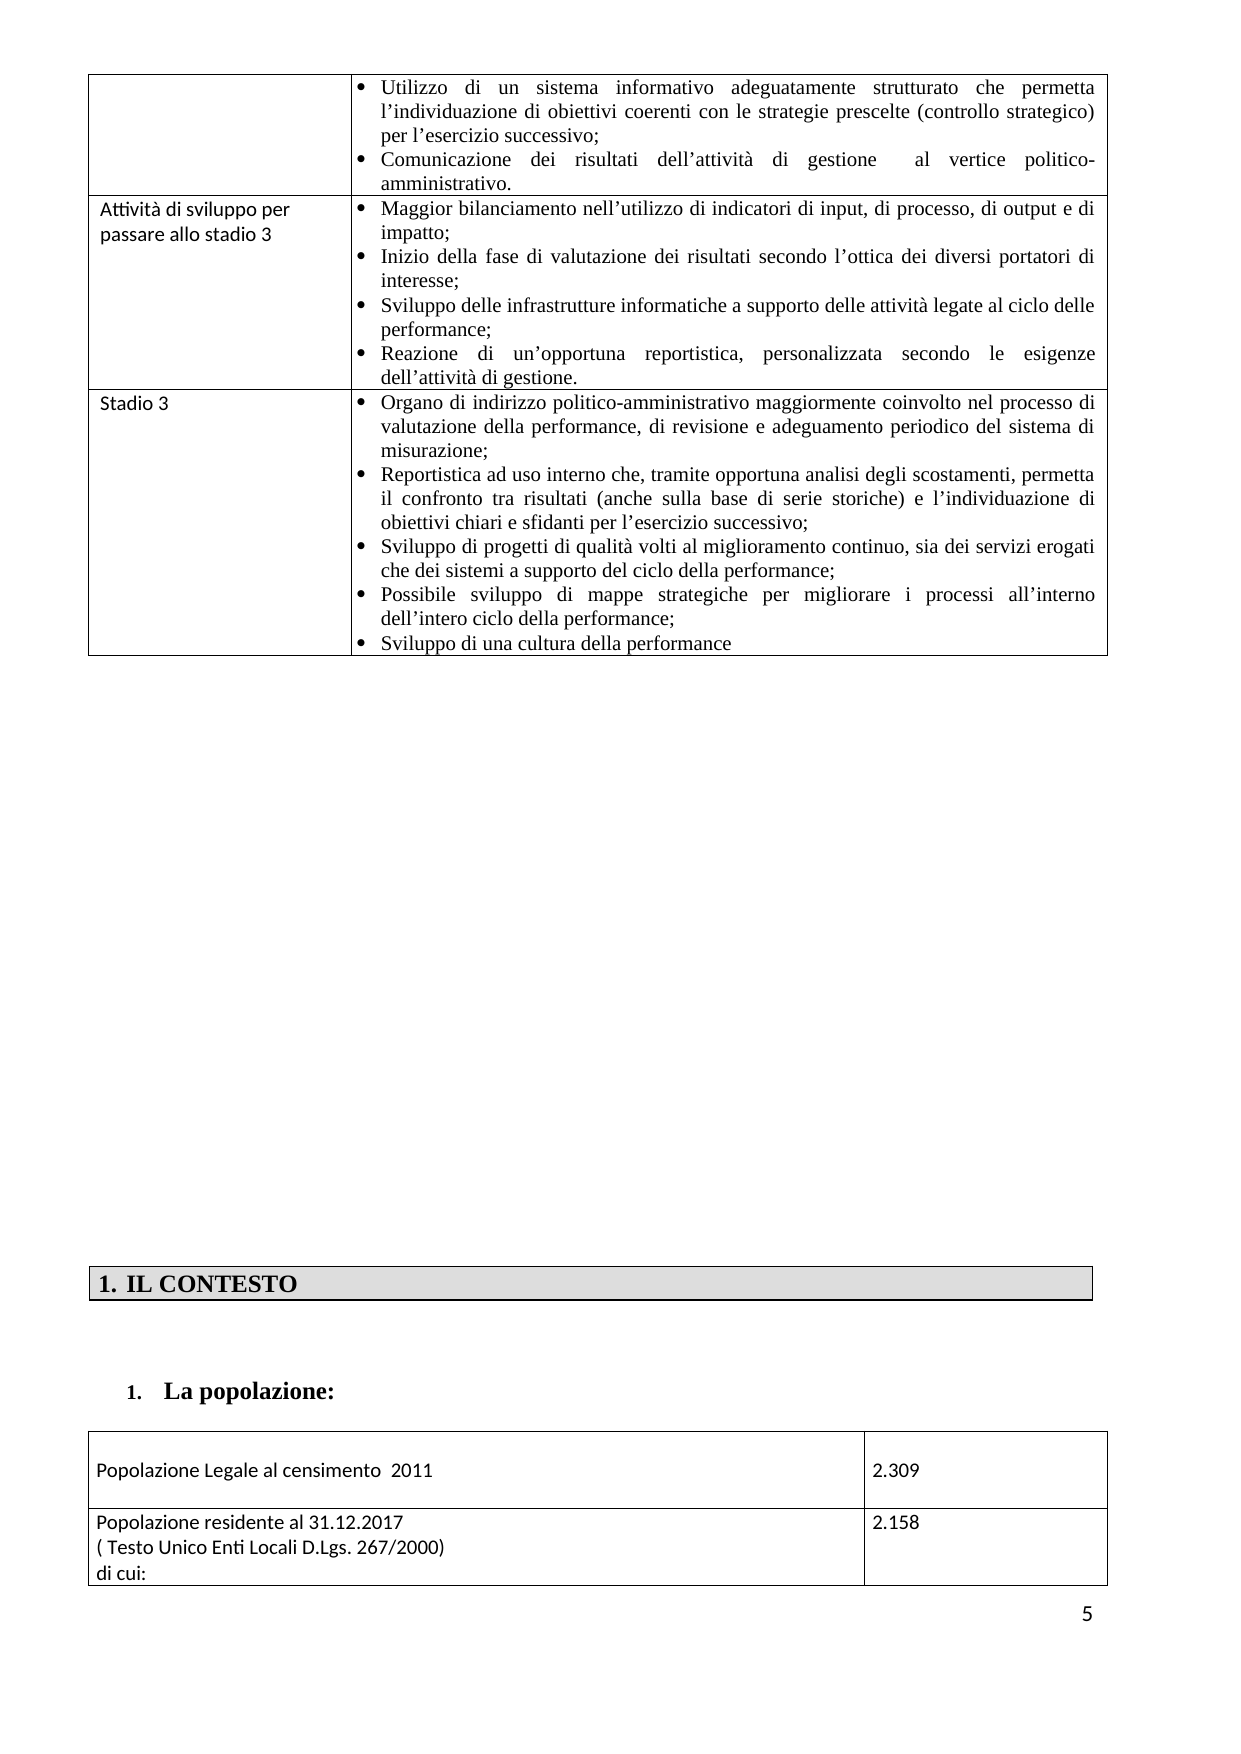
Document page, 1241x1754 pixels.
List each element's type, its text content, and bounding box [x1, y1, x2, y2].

list IL CONTESTO [90, 1267, 1092, 1299]
table_cell [89, 75, 351, 195]
table_cell 2.158 [865, 1509, 1107, 1585]
table_header Popolazione Legale al censimento 2011 [89, 1432, 864, 1508]
table_cell Organo di indirizzo politico-amministrativo maggiormente coinvolto nel processo di valutazione della performance, di revisione e adeguamento periodico del sistema di misurazione; Reportistica ad uso interno che, tramite opportuna analisi degli scostamenti, permetta il confronto tra risultati (anche sulla base di serie storiche) e l’individuazione di obiettivi chiari e sfidanti per l’esercizio successivo; Sviluppo di progetti di qualità volti al miglioramento continuo, sia dei servizi erogati che dei sistemi a supporto del ciclo della performance; Possibile sviluppo di mappe strategiche per migliorare i processi all’interno dell’intero ciclo della performance; Sviluppo di una cultura della performance [352, 390, 1107, 654]
table_cell Espansione del sistema degli indicatori ( e dei relativi strumenti informativi per la raccolta delle informazioni) anche attraverso l’adozione di opportuni indicatori di impatto; Individuazione, a regime, dei livelli standard di servizio attesi sulla base delle risorse disponibili e delle analisi circa l’ambiente esterno; Utilizzo di un sistema informativo adeguatamente strutturato che permetta l’individuazione di obiettivi coerenti con le strategie prescelte (controllo strategico) per l’esercizio successivo; Comunicazione dei risultati dell’attività di gestione al vertice politico-amministrativo. [352, 75, 1107, 195]
table_cell Popolazione residente al 31.12.2017 ( Testo Unico Enti Locali D.Lgs. 267/2000) di cui: [89, 1509, 864, 1585]
table_header 2.309 [865, 1432, 1107, 1508]
table_cell Attività di sviluppo per passare allo stadio 3 [89, 196, 351, 389]
table_cell Stadio 3 [89, 390, 351, 654]
subtitle La popolazione: [126, 1376, 1093, 1405]
table_cell Maggior bilanciamento nell’utilizzo di indicatori di input, di processo, di output e di impatto; Inizio della fase di valutazione dei risultati secondo l’ottica dei diversi portatori di interesse; Sviluppo delle infrastrutture informatiche a supporto delle attività legate al ciclo delle performance; Reazione di un’opportuna reportistica, personalizzata secondo le esigenze dell’attività di gestione. [352, 196, 1107, 389]
